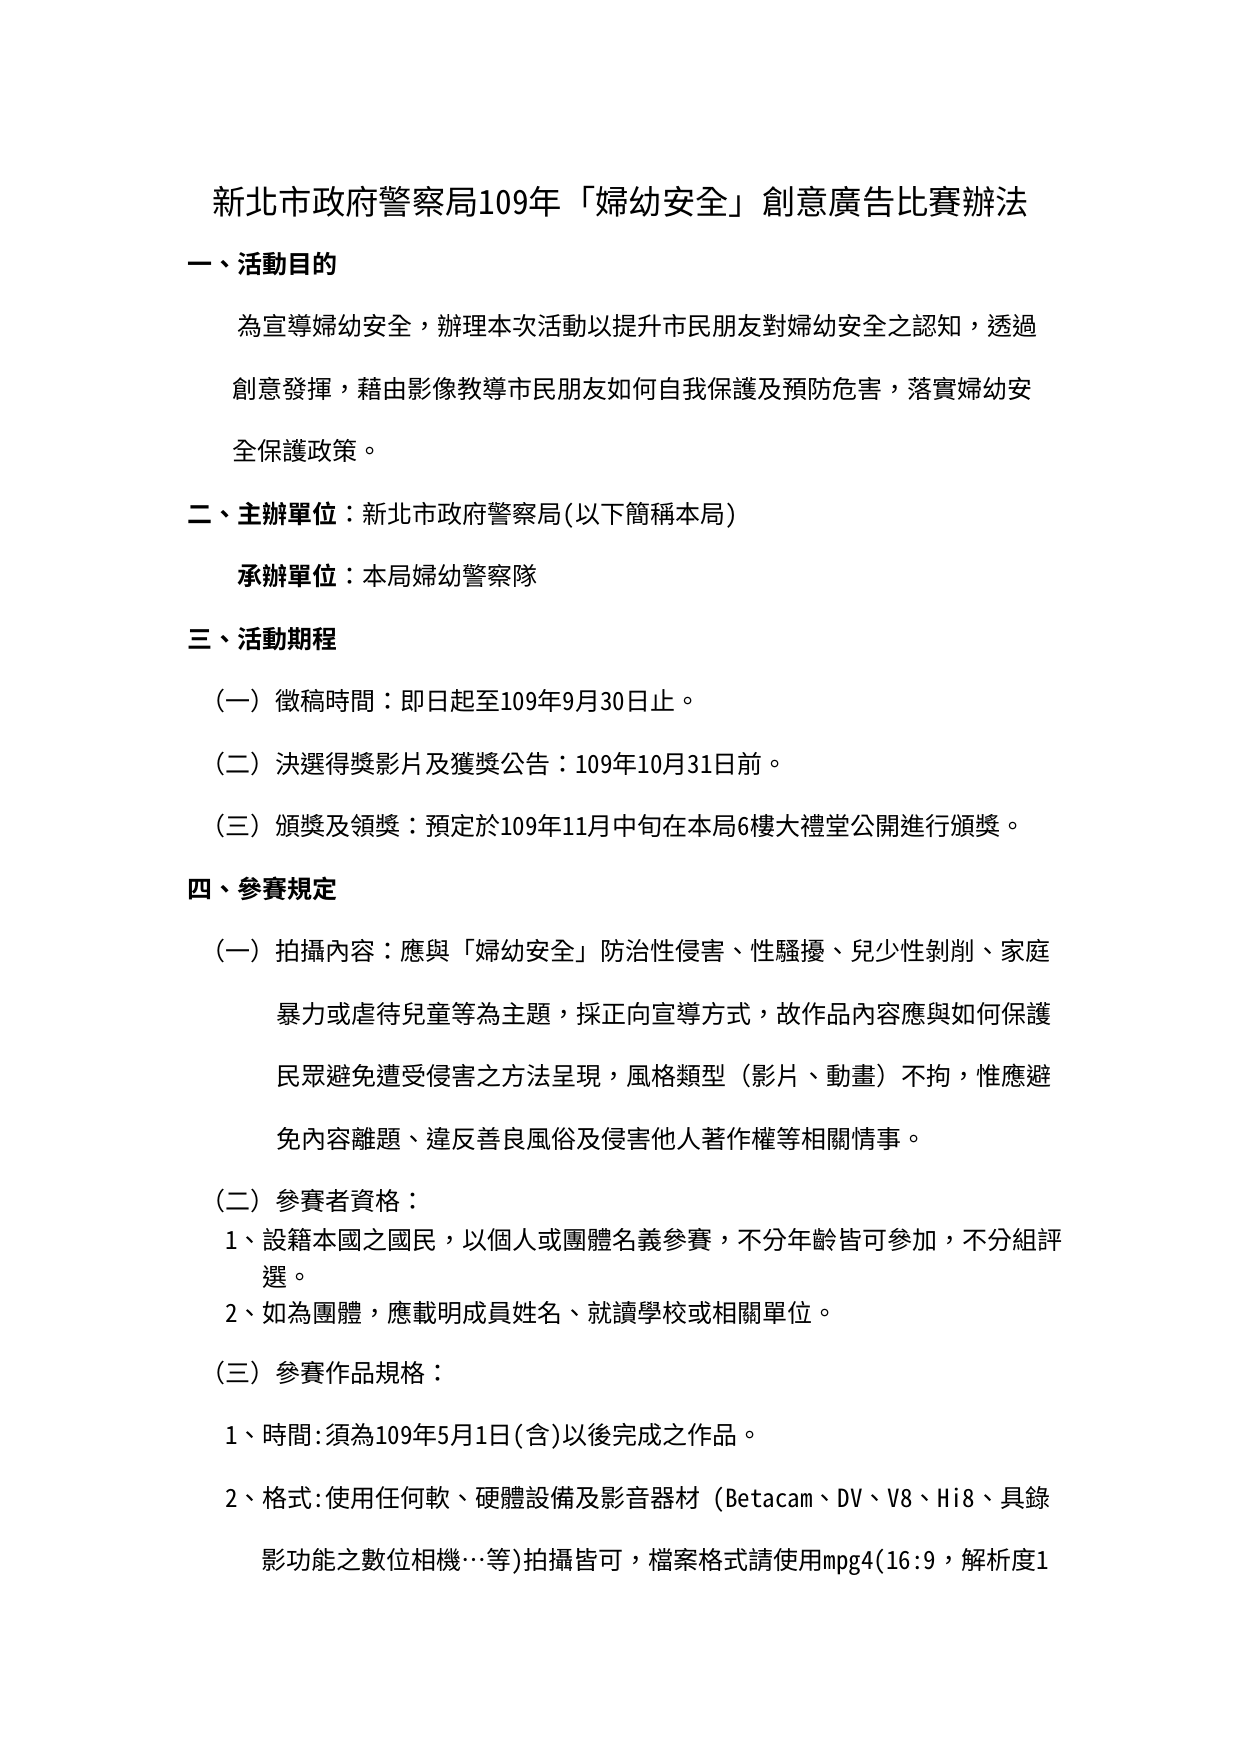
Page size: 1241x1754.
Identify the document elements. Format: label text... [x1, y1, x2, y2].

text 2、格式:使用任何軟、硬體設備及影音器材 (Betacam、DV、V8、Hi8、具錄影功能之數位相機…等)拍攝皆可，檔案格式請使用mpg4(16:9，解析度1 [187, 1454, 1053, 1579]
text （三）參賽作品規格： [187, 1329, 1053, 1392]
text （一）拍攝內容：應與「婦幼安全」防治性侵害、性騷擾、兒少性剝削、家庭暴力或虐待兒童等為主題，採正向宣導方式，故作品內容應與如何保護民眾避免遭受侵害之方法呈現，風格類型（影片、動畫）不拘，惟應避免內容離題、違反善良風俗及侵害他人著作權等相關情事。 [187, 908, 1053, 1158]
text 選。 2、如為團體，應載明成員姓名、就讀學校或相關單位。 [187, 1257, 1070, 1329]
text 承辦單位：本局婦幼警察隊 [187, 533, 1053, 596]
text 新北市政府警察局109年「婦幼安全」創意廣告比賽辦法 [187, 158, 1053, 221]
text （二）參賽者資格： [187, 1158, 1053, 1221]
text （三）頒獎及領獎：預定於109年11月中旬在本局6樓大禮堂公開進行頒獎。 [187, 783, 1053, 846]
text 為宣導婦幼安全，辦理本次活動以提升市民朋友對婦幼安全之認知，透過創意發揮，藉由影像教導市民朋友如何自我保護及預防危害，落實婦幼安全保護政策。 [187, 283, 1053, 471]
text 一、活動目的 [187, 221, 1053, 283]
text 三、活動期程 [187, 596, 1053, 658]
text 1、設籍本國之國民，以個人或團體名義參賽，不分年齡皆可參加，不分組評 [187, 1221, 1070, 1257]
text （一）徵稿時間：即日起至109年9月30日止。 [187, 658, 1053, 721]
text 二、主辦單位：新北市政府警察局(以下簡稱本局) [187, 471, 1053, 533]
text （二）決選得獎影片及獲獎公告：109年10月31日前。 [187, 721, 1053, 783]
text 四、參賽規定 [187, 846, 1053, 908]
text 1、時間:須為109年5月1日(含)以後完成之作品。 [187, 1392, 1053, 1454]
